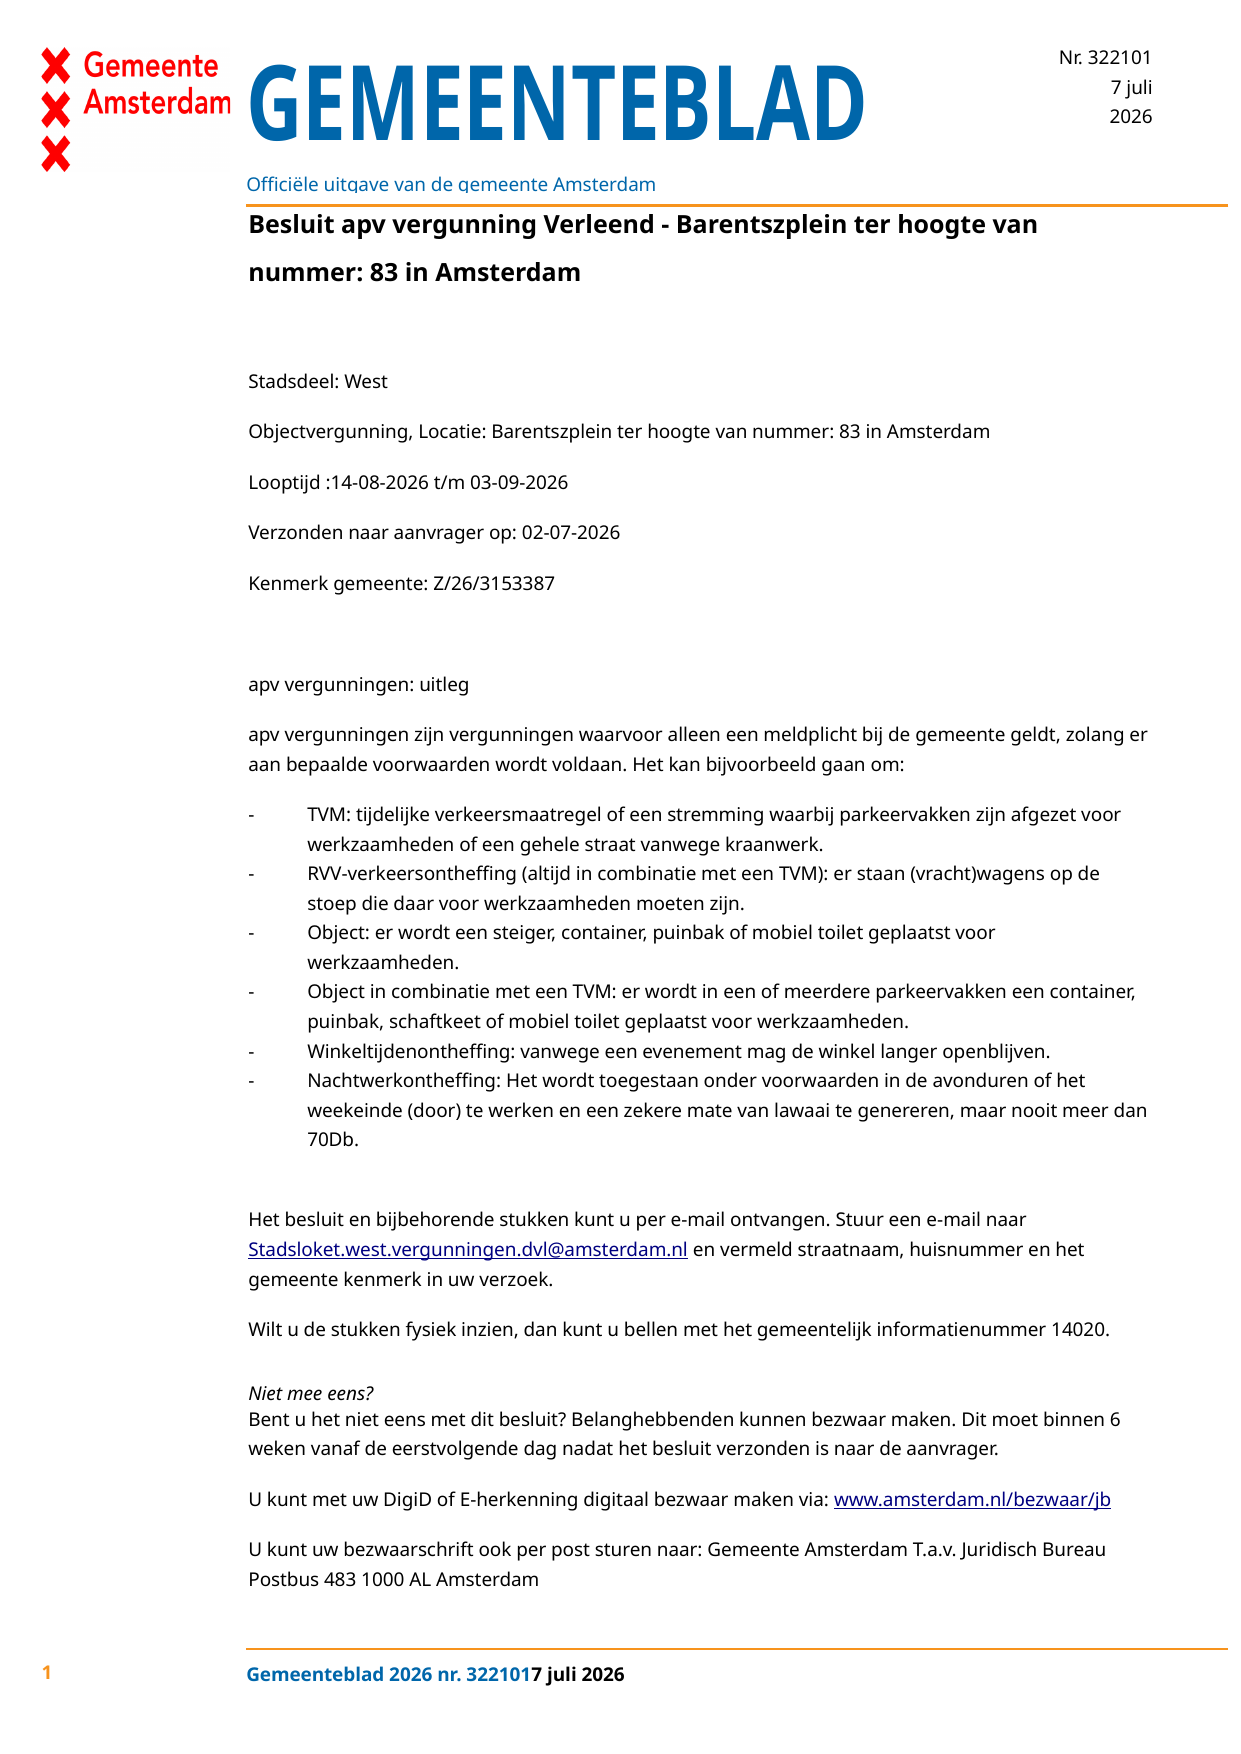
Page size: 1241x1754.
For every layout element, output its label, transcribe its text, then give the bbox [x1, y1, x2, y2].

list RVV-verkeersontheffing (altijd in combinatie met een TVM): er staan (vracht)wagens op de stoep die daar voor werkzaamheden moeten zijn. [248, 860, 1152, 916]
text Objectvergunning, Locatie: Barentszplein ter hoogte van nummer: 83 in Amsterdam [248, 419, 1152, 444]
text Kenmerk gemeente: Z/26/3153387 [248, 570, 1152, 596]
text Looptijd :14-08-2026 t/m 03-09-2026 [248, 469, 1152, 495]
picture [41, 47, 231, 172]
list Object in combinatie met een TVM: er wordt in een of meerdere parkeervakken een container, puinbak, schaftkeet of mobiel toilet geplaatst voor werkzaamheden. [248, 979, 1152, 1034]
text Het besluit en bijbehorende stukken kunt u per e-mail ontvangen. Stuur een e-mail naar Stadsloket.west.vergunningen.dvl@amsterdam.nl en vermeld straatnaam, huisnummer en het gemeente kenmerk in uw verzoek. [248, 1207, 1152, 1292]
list Winkeltijdenontheffing: vanwege een evenement mag de winkel langer openblijven. [248, 1038, 1152, 1064]
list TVM: tijdelijke verkeersmaatregel of een stremming waarbij parkeervakken zijn afgezet voor werkzaamheden of een gehele straat vanwege kraanwerk. [248, 801, 1152, 857]
text Stadsdeel: West [248, 368, 1152, 394]
text U kunt uw bezwaarschrift ook per post sturen naar: Gemeente Amsterdam T.a.v. Juridisch Bureau Postbus 483 1000 AL Amsterdam [248, 1536, 1152, 1592]
text apv vergunningen zijn vergunningen waarvoor alleen een meldplicht bij de gemeente geldt, zolang er aan bepaalde voorwaarden wordt voldaan. Het kan bijvoorbeeld gaan om: [248, 721, 1152, 777]
text Verzonden naar aanvrager op: 02-07-2026 [248, 519, 1152, 545]
text U kunt met uw DigiD of E-herkenning digitaal bezwaar maken via: www.amsterdam.nl/bezwaar/jb [248, 1486, 1152, 1512]
list Object: er wordt een steiger, container, puinbak of mobiel toilet geplaatst voor werkzaamheden. [248, 919, 1152, 975]
text Bent u het niet eens met dit besluit? Belanghebbenden kunnen bezwaar maken. Dit moet binnen 6 weken vanaf de eerstvolgende dag nadat het besluit verzonden is naar de aanvrager. [248, 1406, 1152, 1461]
list Nachtwerkontheffing: Het wordt toegestaan onder voorwaarden in de avonduren of het weekeinde (door) te werken en een zekere mate van lawaai te genereren, maar nooit meer dan 70Db. [248, 1067, 1152, 1152]
text apv vergunningen: uitleg [248, 671, 1152, 697]
text Niet mee eens? [248, 1380, 1152, 1406]
text Wilt u de stukken fysiek inzien, dan kunt u bellen met het gemeentelijk informatienummer 14020. [248, 1316, 1152, 1342]
text Besluit apv vergunning Verleend - Barentszplein ter hoogte van nummer: 83 in Amsterdam [248, 207, 1152, 288]
